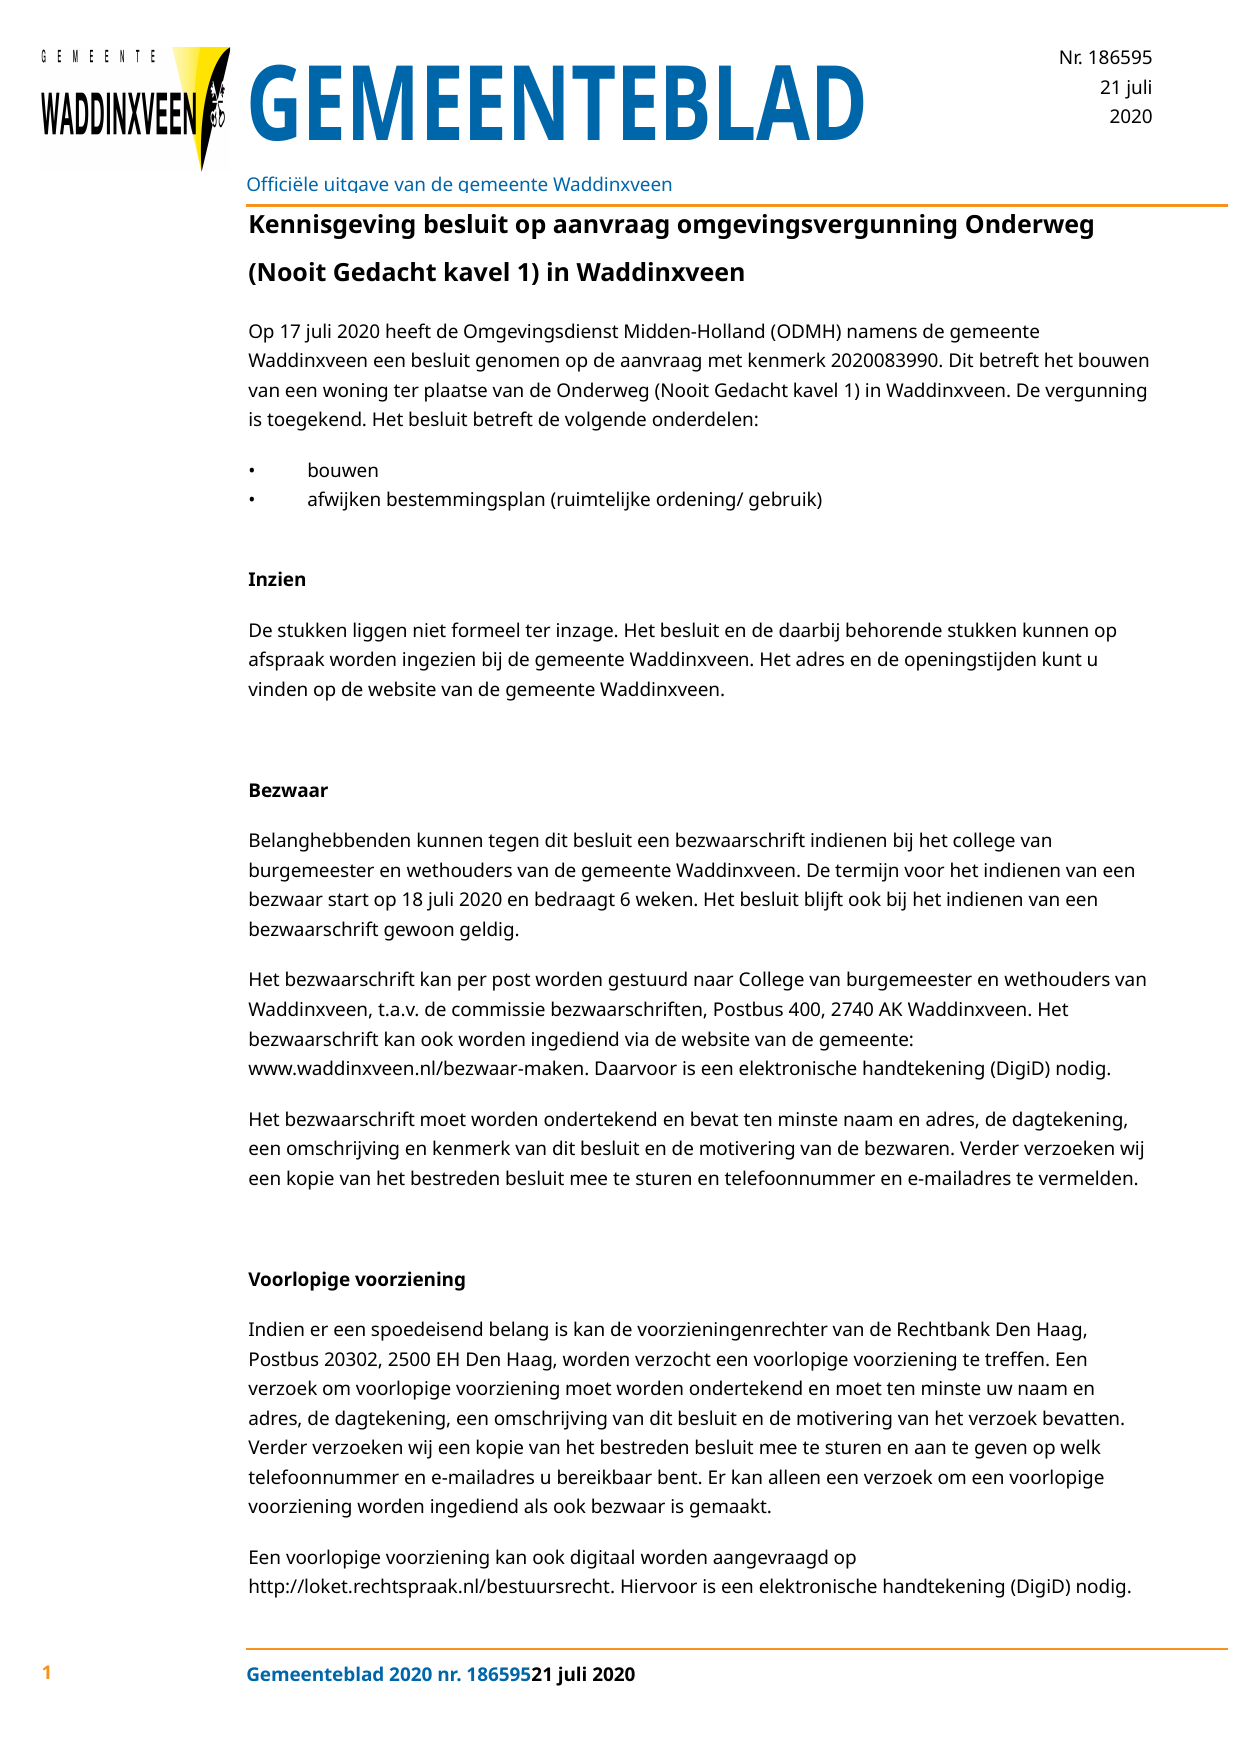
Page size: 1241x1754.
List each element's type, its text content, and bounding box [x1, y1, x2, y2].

text Kennisgeving besluit op aanvraag omgevingsvergunning Onderweg (Nooit Gedacht kavel 1) in Waddinxveen [248, 207, 1152, 288]
text Bezwaar [248, 777, 1152, 803]
text Het bezwaarschrift kan per post worden gestuurd naar College van burgemeester en wethouders van Waddinxveen, t.a.v. de commissie bezwaarschriften, Postbus 400, 2740 AK Waddinxveen. Het bezwaarschrift kan ook worden ingediend via de website van de gemeente: www.waddinxveen.nl/bezwaar-maken. Daarvoor is een elektronische handtekening (DigiD) nodig. [248, 967, 1152, 1081]
text Indien er een spoedeisend belang is kan de voorzieningenrechter van de Rechtbank Den Haag, Postbus 20302, 2500 EH Den Haag, worden verzocht een voorlopige voorziening te treffen. Een verzoek om voorlopige voorziening moet worden ondertekend en moet ten minste uw naam en adres, de dagtekening, een omschrijving van dit besluit en de motivering van het verzoek bevatten. Verder verzoeken wij een kopie van het bestreden besluit mee te sturen en aan te geven op welk telefoonnummer en e-mailadres u bereikbaar bent. Er kan alleen een verzoek om een voorlopige voorziening worden ingediend als ook bezwaar is gemaakt. [248, 1316, 1152, 1519]
text Voorlopige voorziening [248, 1266, 1152, 1292]
list afwijken bestemmingsplan (ruimtelijke ordening/ gebruik) [248, 487, 1152, 512]
text De stukken liggen niet formeel ter inzage. Het besluit en de daarbij behorende stukken kunnen op afspraak worden ingezien bij de gemeente Waddinxveen. Het adres en de openingstijden kunt u vinden op de website van de gemeente Waddinxveen. [248, 617, 1152, 702]
text Op 17 juli 2020 heeft de Omgevingsdienst Midden-Holland (ODMH) namens de gemeente Waddinxveen een besluit genomen op de aanvraag met kenmerk 2020083990. Dit betreft het bouwen van een woning ter plaatse van de Onderweg (Nooit Gedacht kavel 1) in Waddinxveen. De vergunning is toegekend. Het besluit betreft de volgende onderdelen: [248, 318, 1152, 432]
text Het bezwaarschrift moet worden ondertekend en bevat ten minste naam en adres, de dagtekening, een omschrijving en kenmerk van dit besluit en de motivering van de bezwaren. Verder verzoeken wij een kopie van het bestreden besluit mee te sturen en telefoonnummer en e-mailadres te vermelden. [248, 1106, 1152, 1191]
list bouwen [248, 457, 1152, 483]
picture [41, 47, 231, 172]
text Een voorlopige voorziening kan ook digitaal worden aangevraagd op http://loket.rechtspraak.nl/bestuursrecht. Hiervoor is een elektronische handtekening (DigiD) nodig. [248, 1544, 1152, 1599]
text Belanghebbenden kunnen tegen dit besluit een bezwaarschrift indienen bij het college van burgemeester en wethouders van de gemeente Waddinxveen. De termijn voor het indienen van een bezwaar start op 18 juli 2020 en bedraagt 6 weken. Het besluit blijft ook bij het indienen van een bezwaarschrift gewoon geldig. [248, 827, 1152, 942]
text Inzien [248, 567, 1152, 592]
